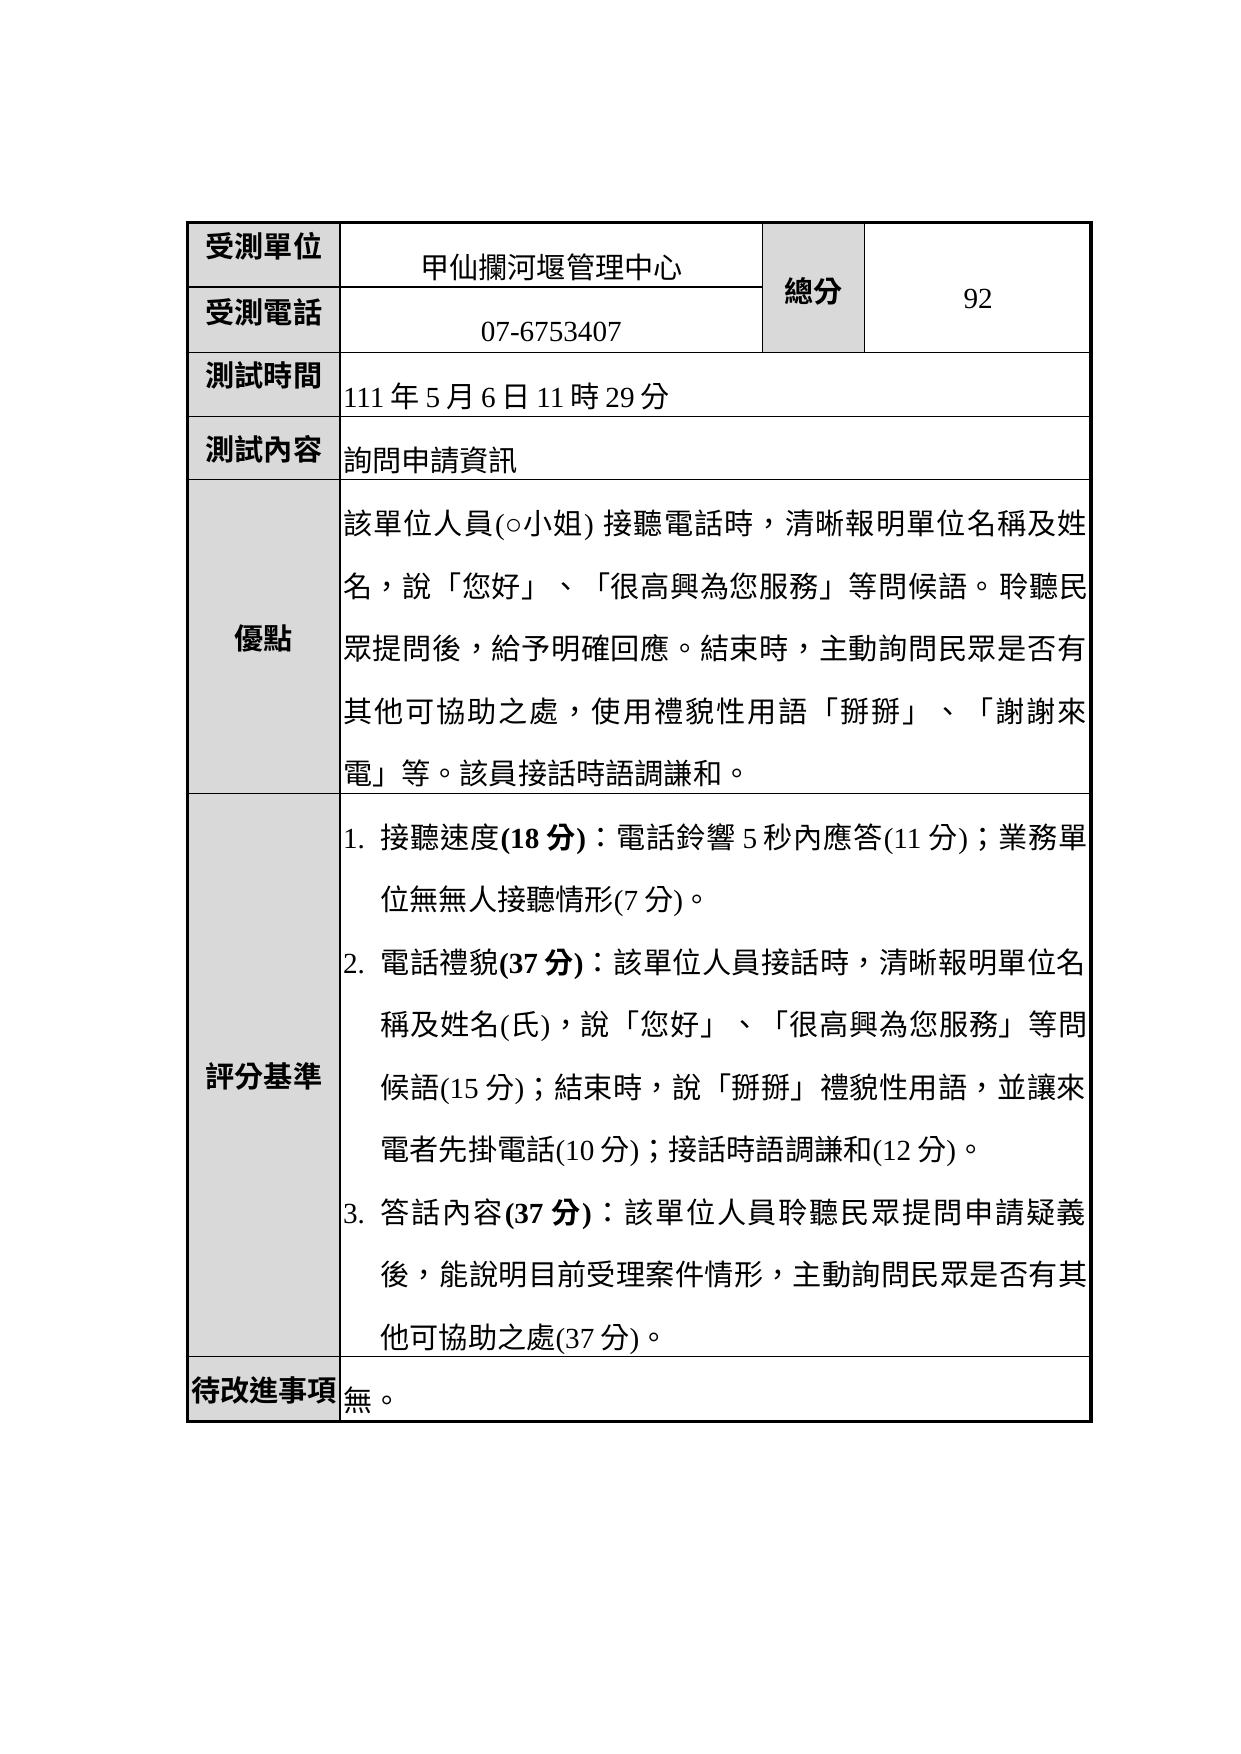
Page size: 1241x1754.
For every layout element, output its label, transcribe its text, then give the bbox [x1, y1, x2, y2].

table_cell 待改進事項 [189, 1357, 339, 1420]
table_header 92 [865, 224, 1089, 352]
table_cell 評分基準 [189, 794, 339, 1356]
table_cell 該單位人員(○小姐) 接聽電話時，清晰報明單位名稱及姓名，說「您好」、「很高興為您服務」等問候語。聆聽民眾提問後，給予明確回應。結束時，主動詢問民眾是否有其他可協助之處，使用禮貌性用語「掰掰」、「謝謝來電」等。該員接話時語調謙和。 [341, 480, 1089, 793]
table_cell 優點 [189, 480, 339, 793]
table_cell 受測電話 [189, 288, 339, 352]
table_cell 07-6753407 [341, 288, 762, 352]
table_cell 無。 [341, 1357, 1089, 1420]
table_header 總分 [763, 224, 864, 352]
table_cell 詢問申請資訊 [341, 417, 1089, 479]
table_header 甲仙攔河堰管理中心 [341, 224, 762, 286]
table_header 受測單位 [189, 224, 339, 286]
table_cell 測試時間 [189, 353, 339, 416]
table_cell 111年5月6日11時29分 [341, 353, 1089, 416]
table_cell 接聽速度(18分)：電話鈴響5秒內應答(11分)；業務單位無無人接聽情形(7分)。 電話禮貌(37分)：該單位人員接話時，清晰報明單位名稱及姓名(氏)，說「您好」、「很高興為您服務」等問候語(15分)；結束時，說「掰掰」禮貌性用語，並讓來電者先掛電話(10分)；接話時語調謙和(12分)。 答話內容(37分)：該單位人員聆聽民眾提問申請疑義後，能說明目前受理案件情形，主動詢問民眾是否有其他可協助之處(37分)。 [341, 794, 1089, 1356]
table_cell 測試內容 [189, 417, 339, 479]
